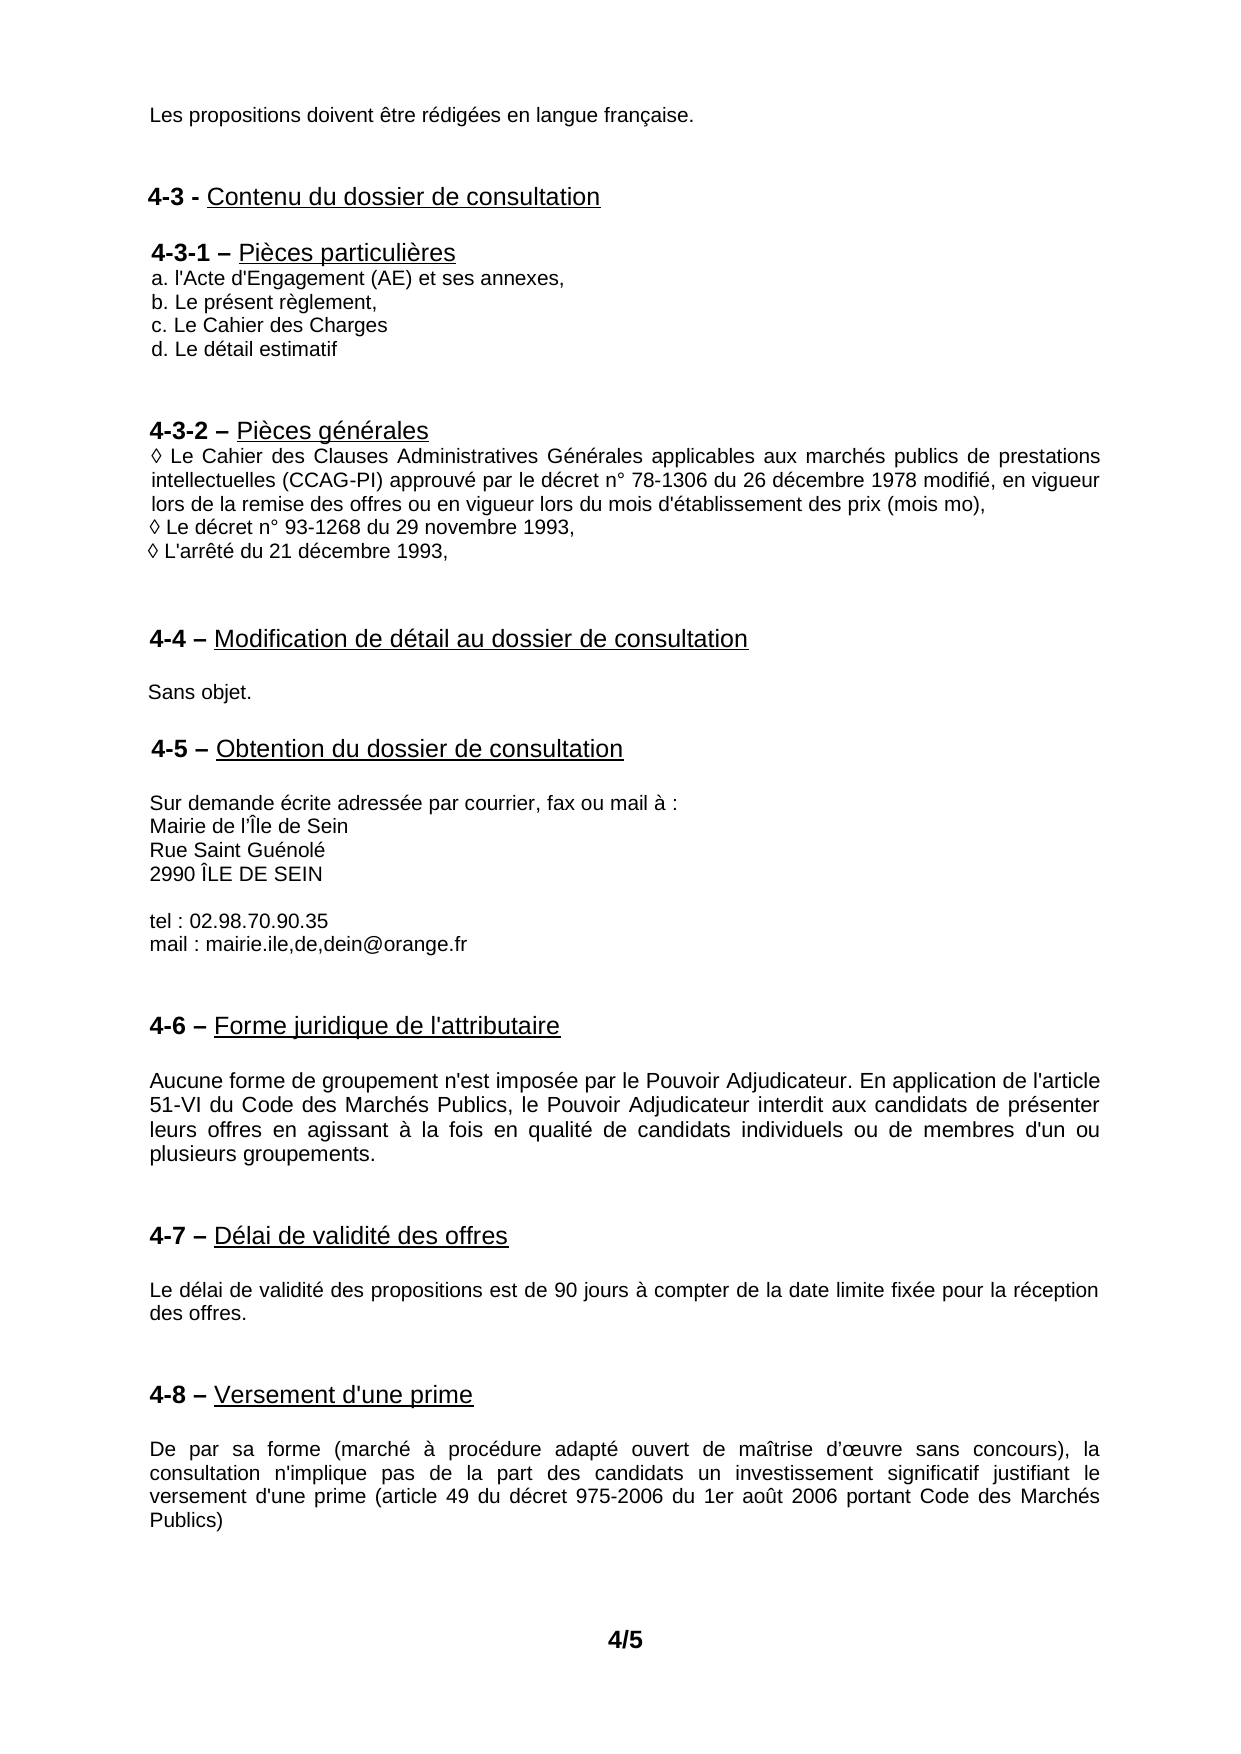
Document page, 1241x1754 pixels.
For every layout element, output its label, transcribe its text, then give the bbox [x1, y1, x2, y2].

text 4/5 [149, 1626, 1101, 1654]
text Aucune forme de groupement n'est imposée par le Pouvoir Adjudicateur. En application de l'article 51-VI du Code des Marchés Publics, le Pouvoir Adjudicateur interdit aux candidats de présenter leurs offres en agissant à la fois en qualité de candidats individuels ou de membres d'un ou plusieurs groupements. [149, 1068, 1101, 1166]
text 4-8 – Versement d'une prime [149, 1381, 1101, 1409]
text a. l'Acte d'Engagement (AE) et ses annexes, [151, 267, 1101, 290]
text Sans objet. [148, 681, 1101, 704]
text ◊ Le Cahier des Clauses Administratives Générales applicables aux marchés publics de prestations intellectuelles (CCAG-PI) approuvé par le décret n° 78-1306 du 26 décembre 1978 modifié, en vigueur lors de la remise des offres ou en vigueur lors du mois d'établissement des prix (mois mo), [151, 445, 1101, 516]
text d. Le détail estimatif [151, 337, 1101, 361]
text 2990 ÎLE DE SEIN [149, 862, 1101, 886]
text De par sa forme (marché à procédure adapté ouvert de maîtrise d’œuvre sans concours), la consultation n'implique pas de la part des candidats un investissement significatif justifiant le versement d'une prime (article 49 du décret 975-2006 du 1er août 2006 portant Code des Marchés Publics) [149, 1437, 1101, 1532]
text Sur demande écrite adressée par courrier, fax ou mail à : [149, 791, 1101, 815]
text 4-5 – Obtention du dossier de consultation [151, 735, 1101, 763]
text 4-3 - Contenu du dossier de consultation [148, 183, 1101, 211]
text c. Le Cahier des Charges [151, 314, 1101, 337]
text ◊ L'arrêté du 21 décembre 1993, [148, 539, 1101, 563]
text 4-7 – Délai de validité des offres [149, 1222, 1101, 1250]
text 4-3-1 – Pièces particulières [151, 239, 1101, 267]
text tel : 02.98.70.90.35 [149, 909, 1101, 933]
text 4-4 – Modification de détail au dossier de consultation [149, 625, 1101, 653]
text Mairie de l’Île de Sein [149, 815, 1101, 838]
text Rue Saint Guénolé [149, 838, 1101, 862]
text Le délai de validité des propositions est de 90 jours à compter de la date limite fixée pour la réception des offres. [149, 1278, 1101, 1325]
text b. Le présent règlement, [151, 290, 1101, 314]
text 4-3-2 – Pièces générales [149, 417, 1101, 445]
text Les propositions doivent être rédigées en langue française. [149, 103, 1101, 127]
text mail : mairie.ile,de,dein@orange.fr [149, 933, 1101, 956]
text ◊ Le décret n° 93-1268 du 29 novembre 1993, [149, 516, 1101, 539]
text 4-6 – Forme juridique de l'attributaire [149, 1012, 1101, 1040]
